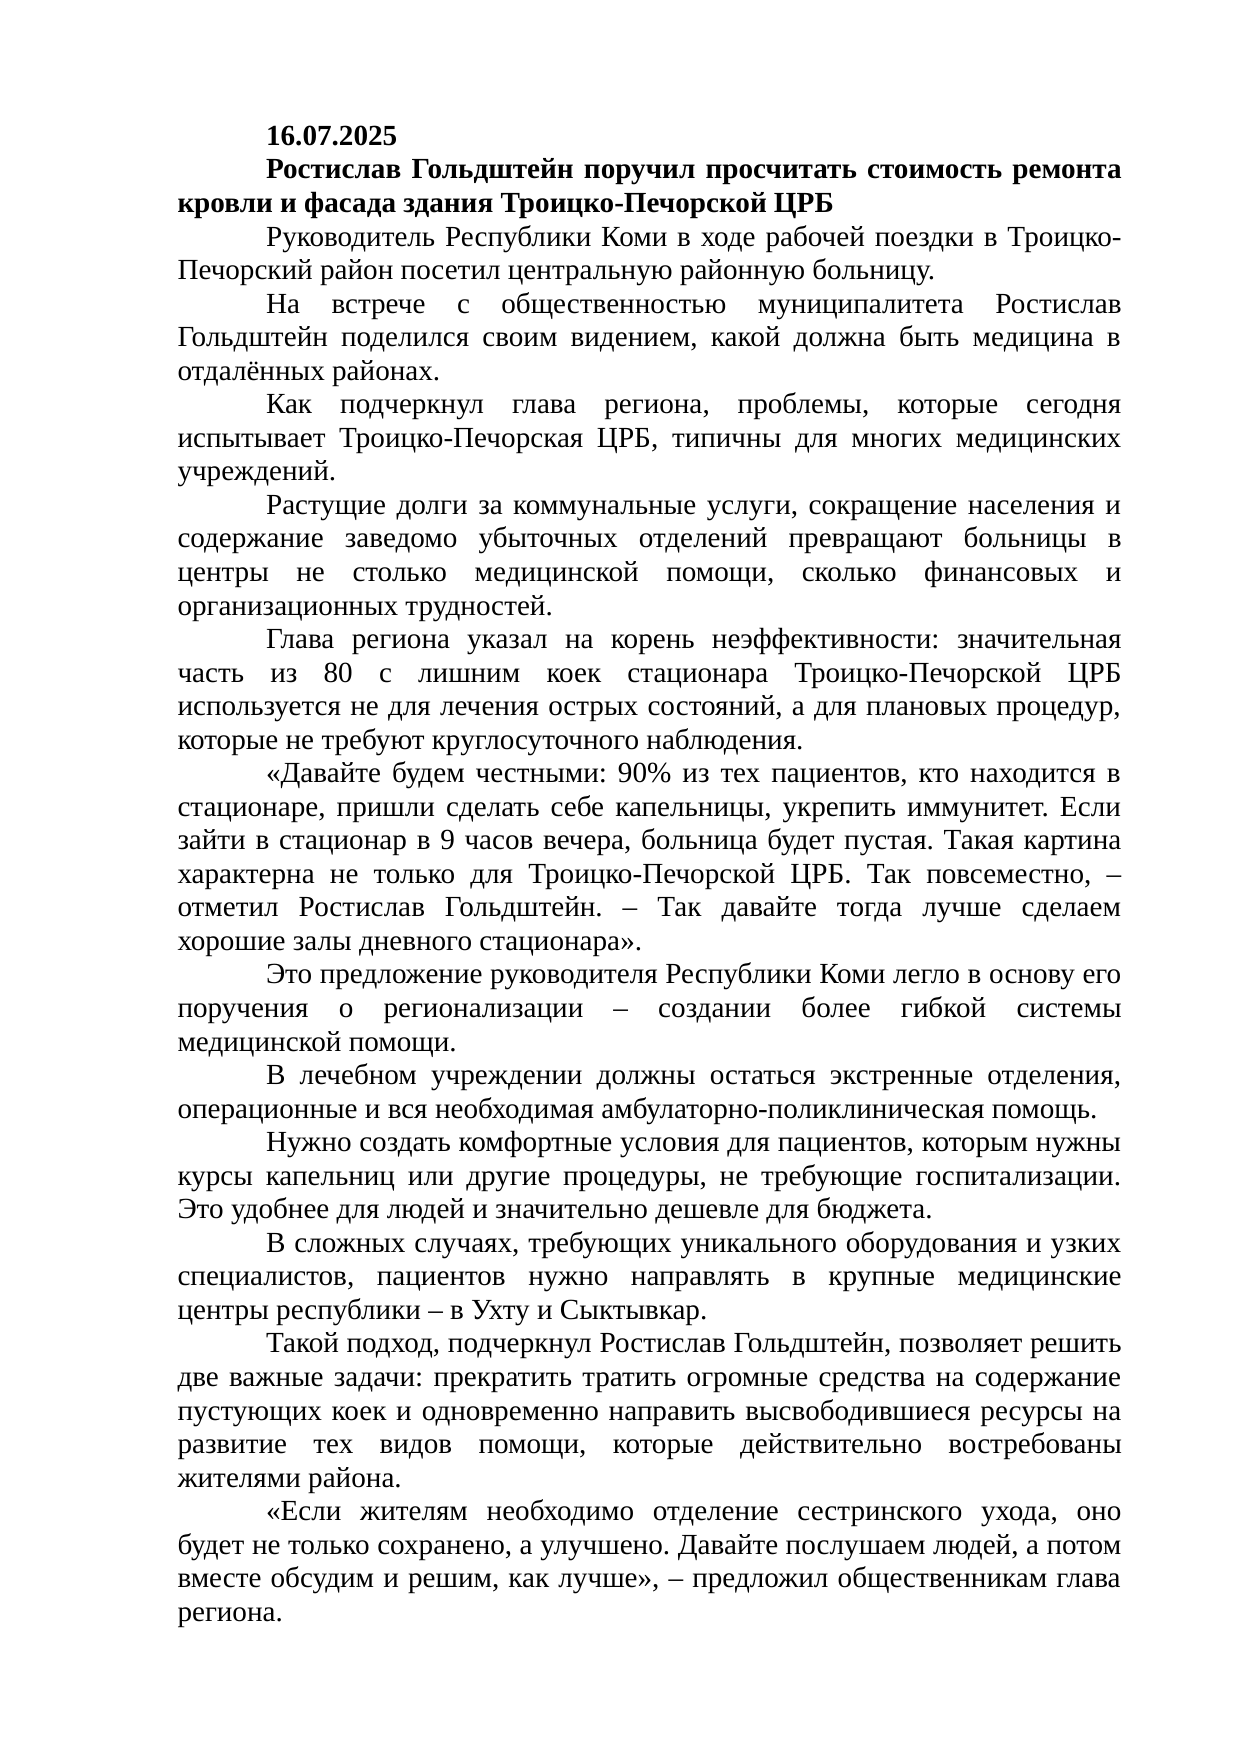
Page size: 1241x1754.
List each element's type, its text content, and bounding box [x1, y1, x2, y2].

text На встрече с общественностью муниципалитета Ростислав Гольдштейн поделился своим видением, какой должна быть медицина в отдалённых районах. [177, 286, 1122, 386]
text Глава региона указал на корень неэффективности: значительная часть из 80 с лишним коек стационара Троицко-Печорской ЦРБ используется не для лечения острых состояний, а для плановых процедур, которые не требуют круглосуточного наблюдения. [177, 621, 1122, 755]
text Ростислав Гольдштейн поручил просчитать стоимость ремонта кровли и фасада здания Троицко-Печорской ЦРБ [177, 152, 1122, 219]
text 16.07.2025 [177, 118, 1122, 152]
text В сложных случаях, требующих уникального оборудования и узких специалистов, пациентов нужно направлять в крупные медицинские центры республики – в Ухту и Сыктывкар. [177, 1225, 1122, 1326]
text Растущие долги за коммунальные услуги, сокращение населения и содержание заведомо убыточных отделений превращают больницы в центры не столько медицинской помощи, сколько финансовых и организационных трудностей. [177, 487, 1122, 621]
text «Давайте будем честными: 90% из тех пациентов, кто находится в стационаре, пришли сделать себе капельницы, укрепить иммунитет. Если зайти в стационар в 9 часов вечера, больница будет пустая. Такая картина характерна не только для Троицко-Печорской ЦРБ. Так повсеместно, – отметил Ростислав Гольдштейн. – Так давайте тогда лучше сделаем хорошие залы дневного стационара». [177, 755, 1122, 957]
text «Если жителям необходимо отделение сестринского ухода, оно будет не только сохранено, а улучшено. Давайте послушаем людей, а потом вместе обсудим и решим, как лучше», – предложил общественникам глава региона. [177, 1493, 1122, 1627]
text Нужно создать комфортные условия для пациентов, которым нужны курсы капельниц или другие процедуры, не требующие госпитализации. Это удобнее для людей и значительно дешевле для бюджета. [177, 1124, 1122, 1225]
text Такой подход, подчеркнул Ростислав Гольдштейн, позволяет решить две важные задачи: прекратить тратить огромные средства на содержание пустующих коек и одновременно направить высвободившиеся ресурсы на развитие тех видов помощи, которые действительно востребованы жителями района. [177, 1326, 1122, 1493]
text В лечебном учреждении должны остаться экстренные отделения, операционные и вся необходимая амбулаторно-поликлиническая помощь. [177, 1057, 1122, 1124]
text Это предложение руководителя Республики Коми легло в основу его поручения о регионализации – создании более гибкой системы медицинской помощи. [177, 957, 1122, 1057]
text Руководитель Республики Коми в ходе рабочей поездки в Троицко-Печорский район посетил центральную районную больницу. [177, 219, 1122, 286]
text Как подчеркнул глава региона, проблемы, которые сегодня испытывает Троицко-Печорская ЦРБ, типичны для многих медицинских учреждений. [177, 386, 1122, 487]
